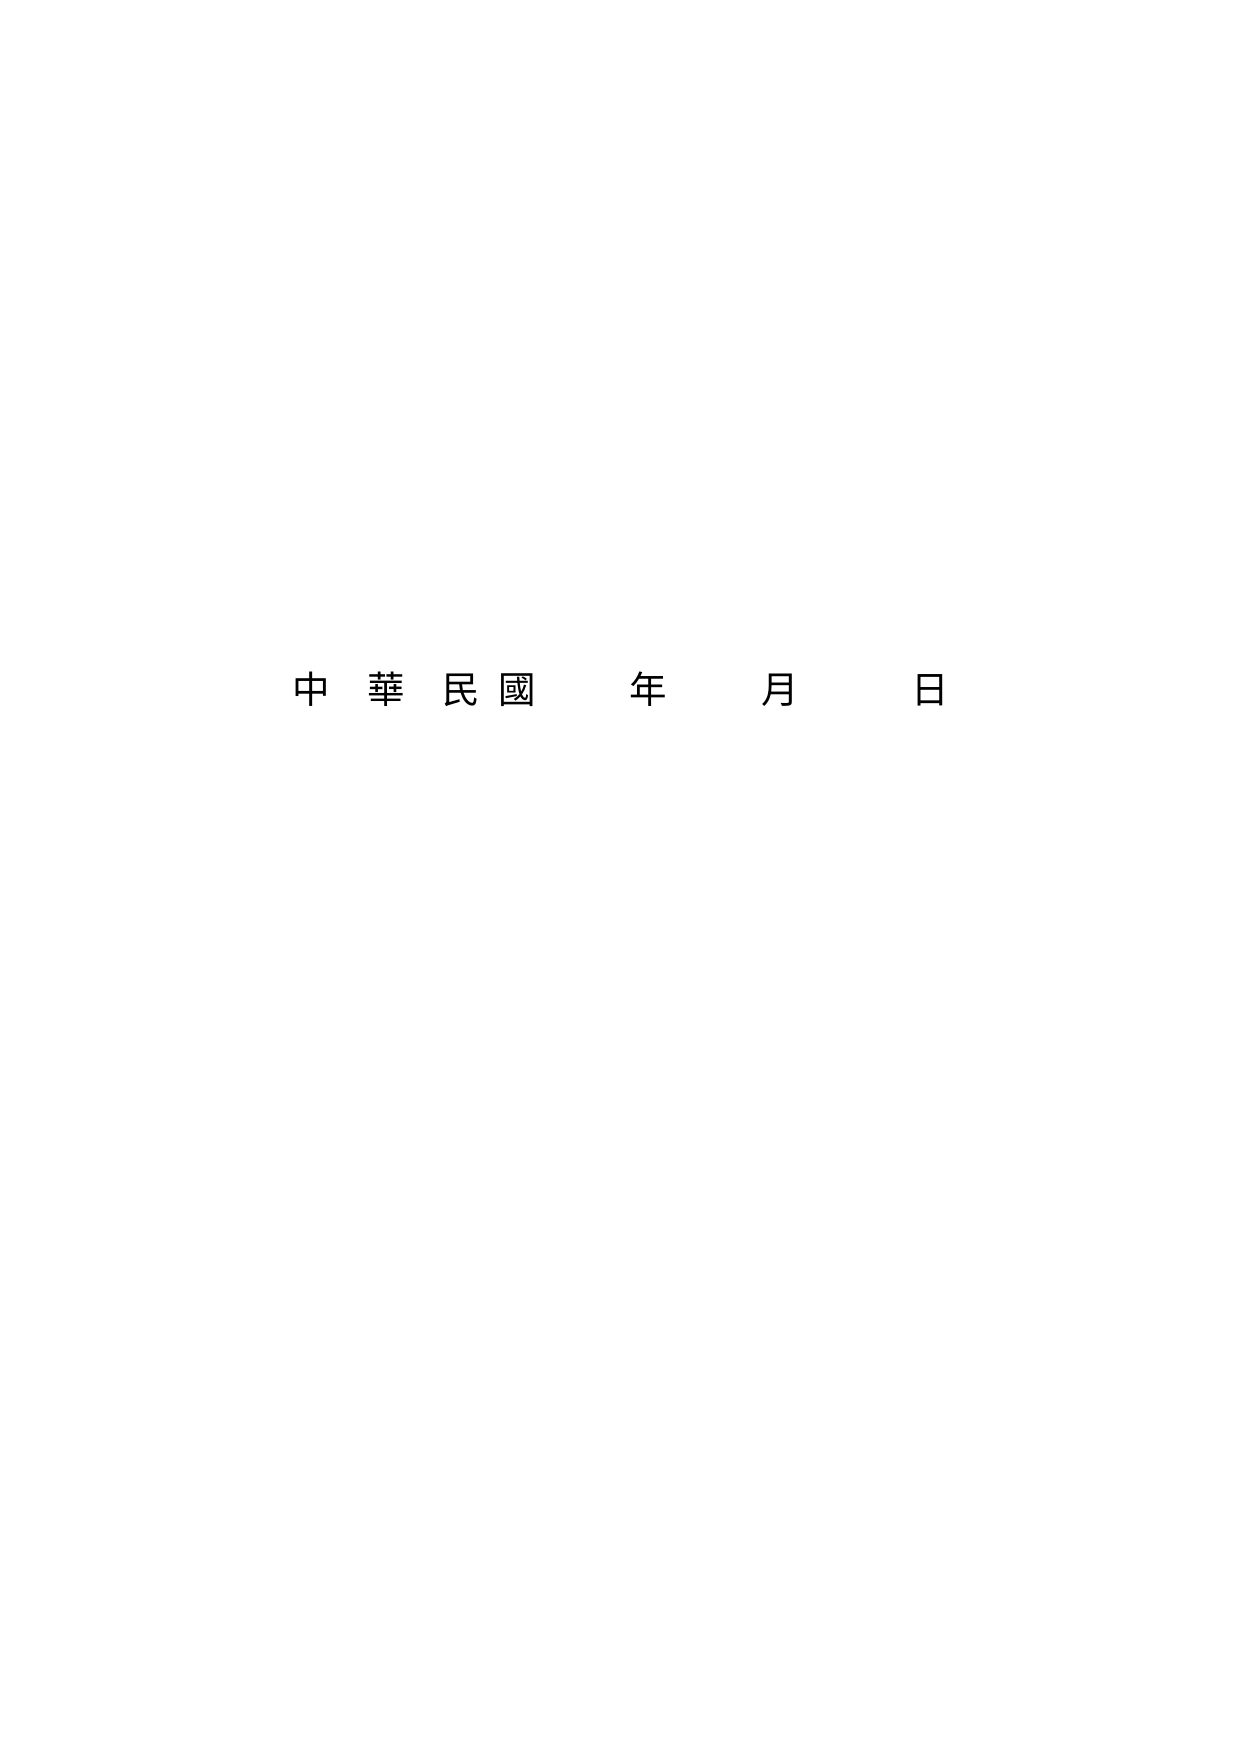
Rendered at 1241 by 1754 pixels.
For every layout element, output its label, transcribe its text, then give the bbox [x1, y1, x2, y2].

table_cell [340, 333, 547, 426]
table_cell [547, 525, 697, 646]
table_cell [153, 525, 340, 646]
table_cell [340, 146, 547, 237]
table_cell [697, 237, 1128, 333]
table_cell [547, 333, 697, 426]
table_cell [340, 525, 547, 646]
table_cell [153, 426, 340, 525]
text 中 華 民 國 年 月 日 [187, 646, 1053, 708]
table_cell [547, 146, 697, 237]
table_cell [153, 146, 340, 237]
table_cell [697, 146, 1128, 237]
table_cell [153, 333, 340, 426]
table_cell [547, 426, 697, 525]
table_cell [697, 426, 1128, 525]
table_cell [547, 237, 697, 333]
table_cell [340, 426, 547, 525]
table_cell [340, 237, 547, 333]
table_cell [153, 237, 340, 333]
table_cell [697, 525, 1128, 646]
table_cell [697, 333, 1128, 426]
